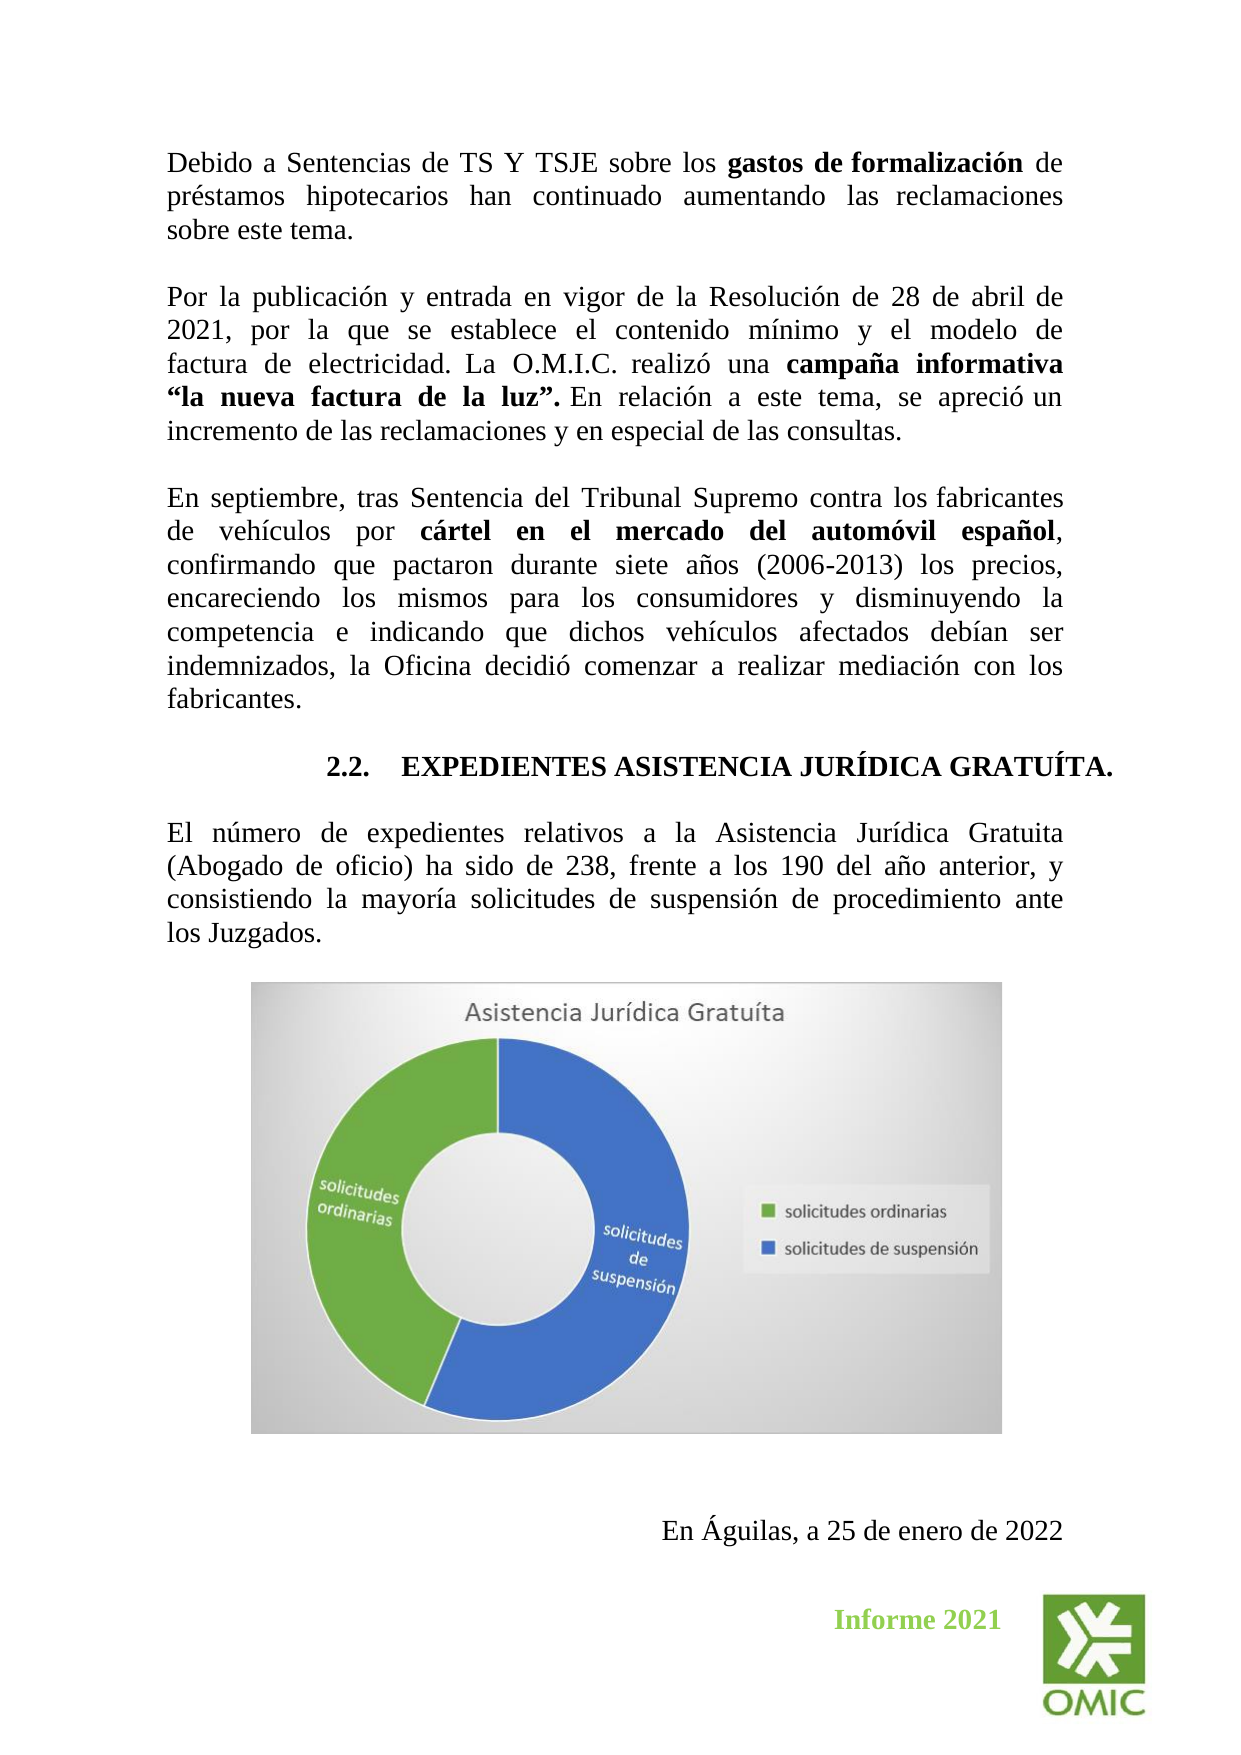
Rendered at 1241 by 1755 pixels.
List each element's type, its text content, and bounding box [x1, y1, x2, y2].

text Por la publicación y entrada en vigor de la Resolución de 28 de abril de 2021, por la que se establece el contenido mínimo y el modelo de factura de electricidad. La O.M.I.C. realizó una campaña informativa “la nueva factura de la luz”. En relación a este tema, se apreció un incremento de las reclamaciones y en especial de las consultas. [167, 279, 1063, 447]
text Debido a Sentencias de TS Y TSJE sobre los gastos de formalización de préstamos hipotecarios han continuado aumentando las reclamaciones sobre este tema. [167, 145, 1063, 246]
text En septiembre, tras Sentencia del Tribunal Supremo contra los fabricantes de vehículos por cártel en el mercado del automóvil español, confirmando que pactaron durante siete años (2006-2013) los precios, encareciendo los mismos para los consumidores y disminuyendo la competencia e indicando que dichos vehículos afectados debían ser indemnizados, la Oficina decidió comenzar a realizar mediación con los fabricantes. [167, 480, 1064, 715]
list EXPEDIENTES ASISTENCIA JURÍDICA GRATUÍTA. [326, 749, 1188, 782]
text El número de expedientes relativos a la Asistencia Jurídica Gratuita (Abogado de oficio) ha sido de 238, frente a los 190 del año anterior, y consistiendo la mayoría solicitudes de suspensión de procedimiento ante los Juzgados. [167, 816, 1063, 948]
text En Águilas, a 25 de enero de 2022 [661, 1513, 1188, 1547]
